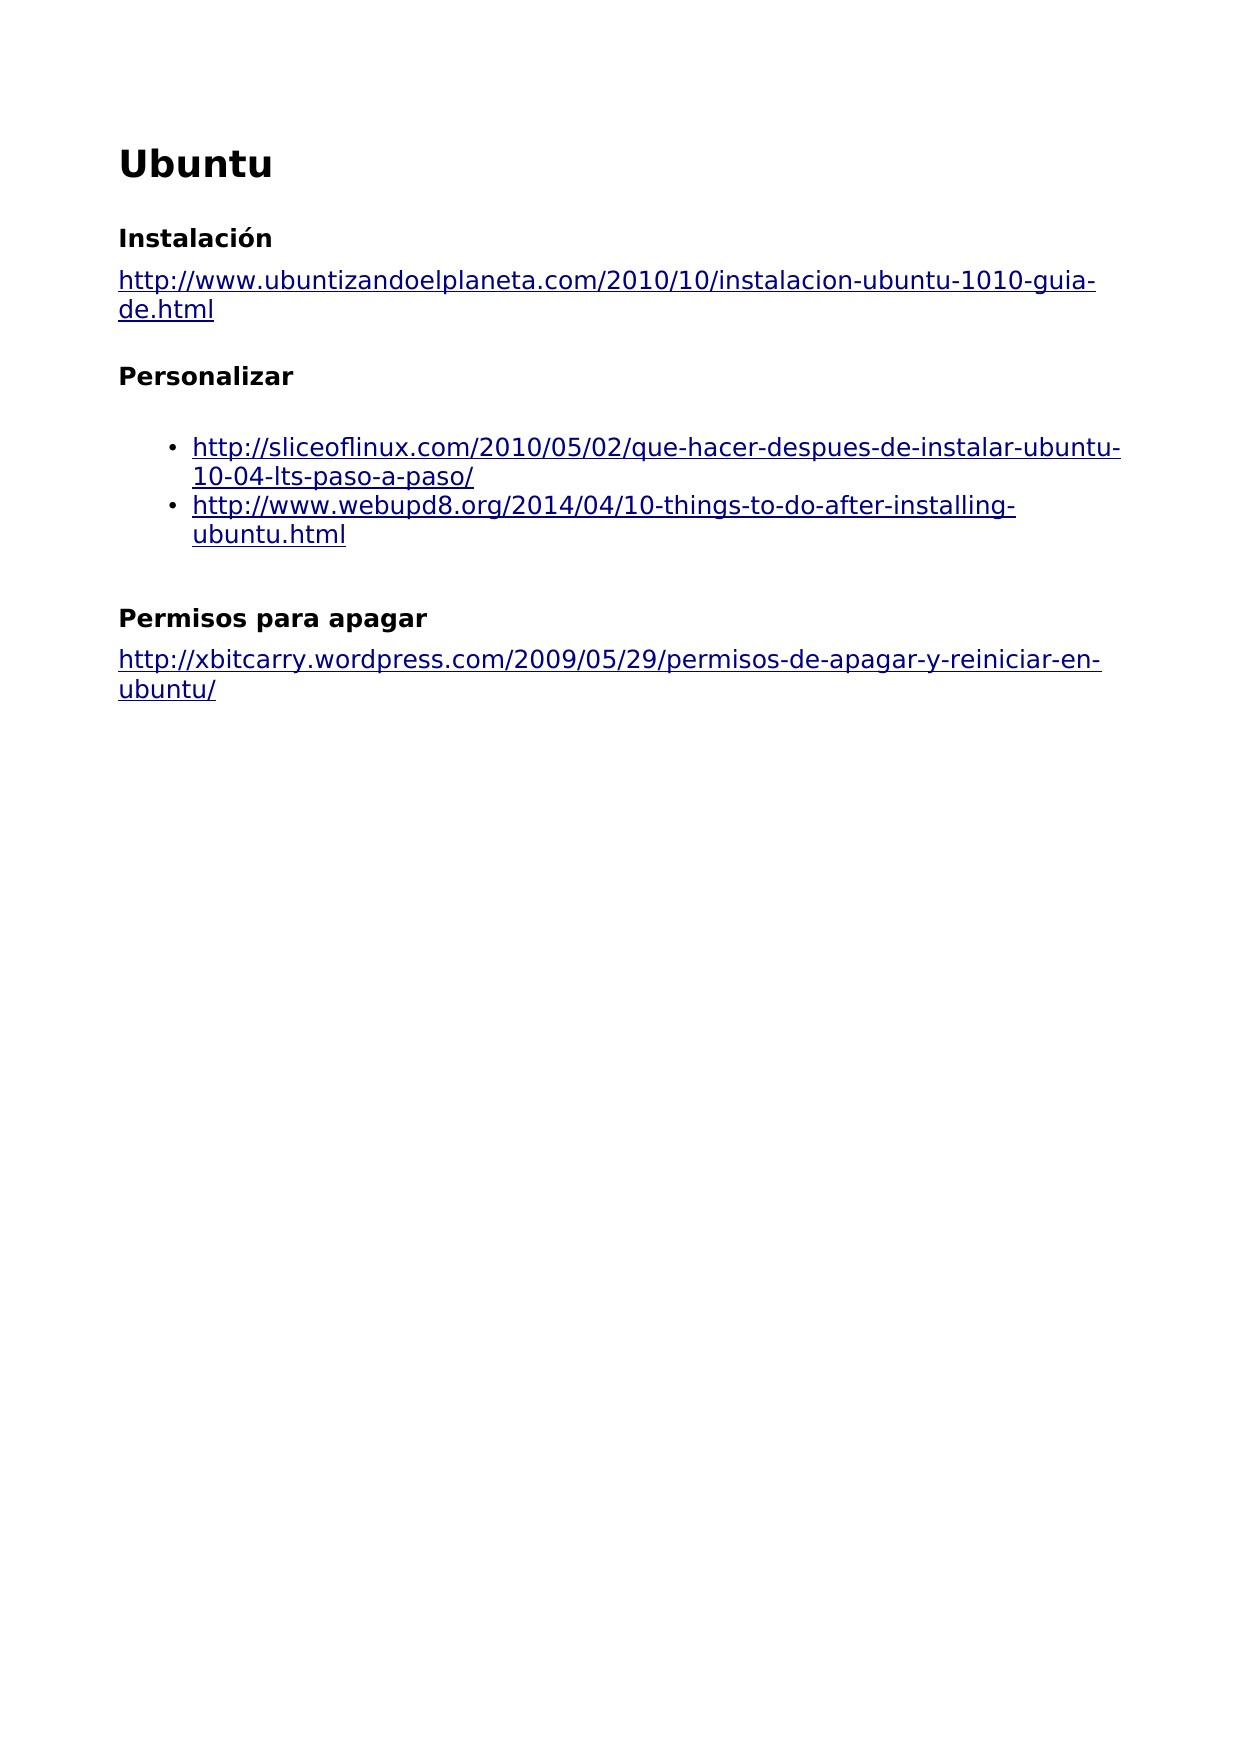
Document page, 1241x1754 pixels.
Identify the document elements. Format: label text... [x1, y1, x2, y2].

subtitle Permisos para apagar [118, 604, 1122, 633]
list http://www.webupd8.org/2014/04/10-things-to-do-after-installing-ubuntu.html [177, 491, 1122, 549]
text http://www.ubuntizandoelplaneta.com/2010/10/instalacion-ubuntu-1010-guia-de.html [118, 266, 1122, 324]
text http://xbitcarry.wordpress.com/2009/05/29/permisos-de-apagar-y-reiniciar-en-ubuntu/ [118, 646, 1122, 704]
subtitle Ubuntu [118, 143, 1122, 187]
subtitle Instalación [118, 224, 1122, 253]
list http://sliceoflinux.com/2010/05/02/que-hacer-despues-de-instalar-ubuntu-10-04-lts-paso-a-paso/ [177, 433, 1122, 491]
subtitle Personalizar [118, 362, 1122, 391]
